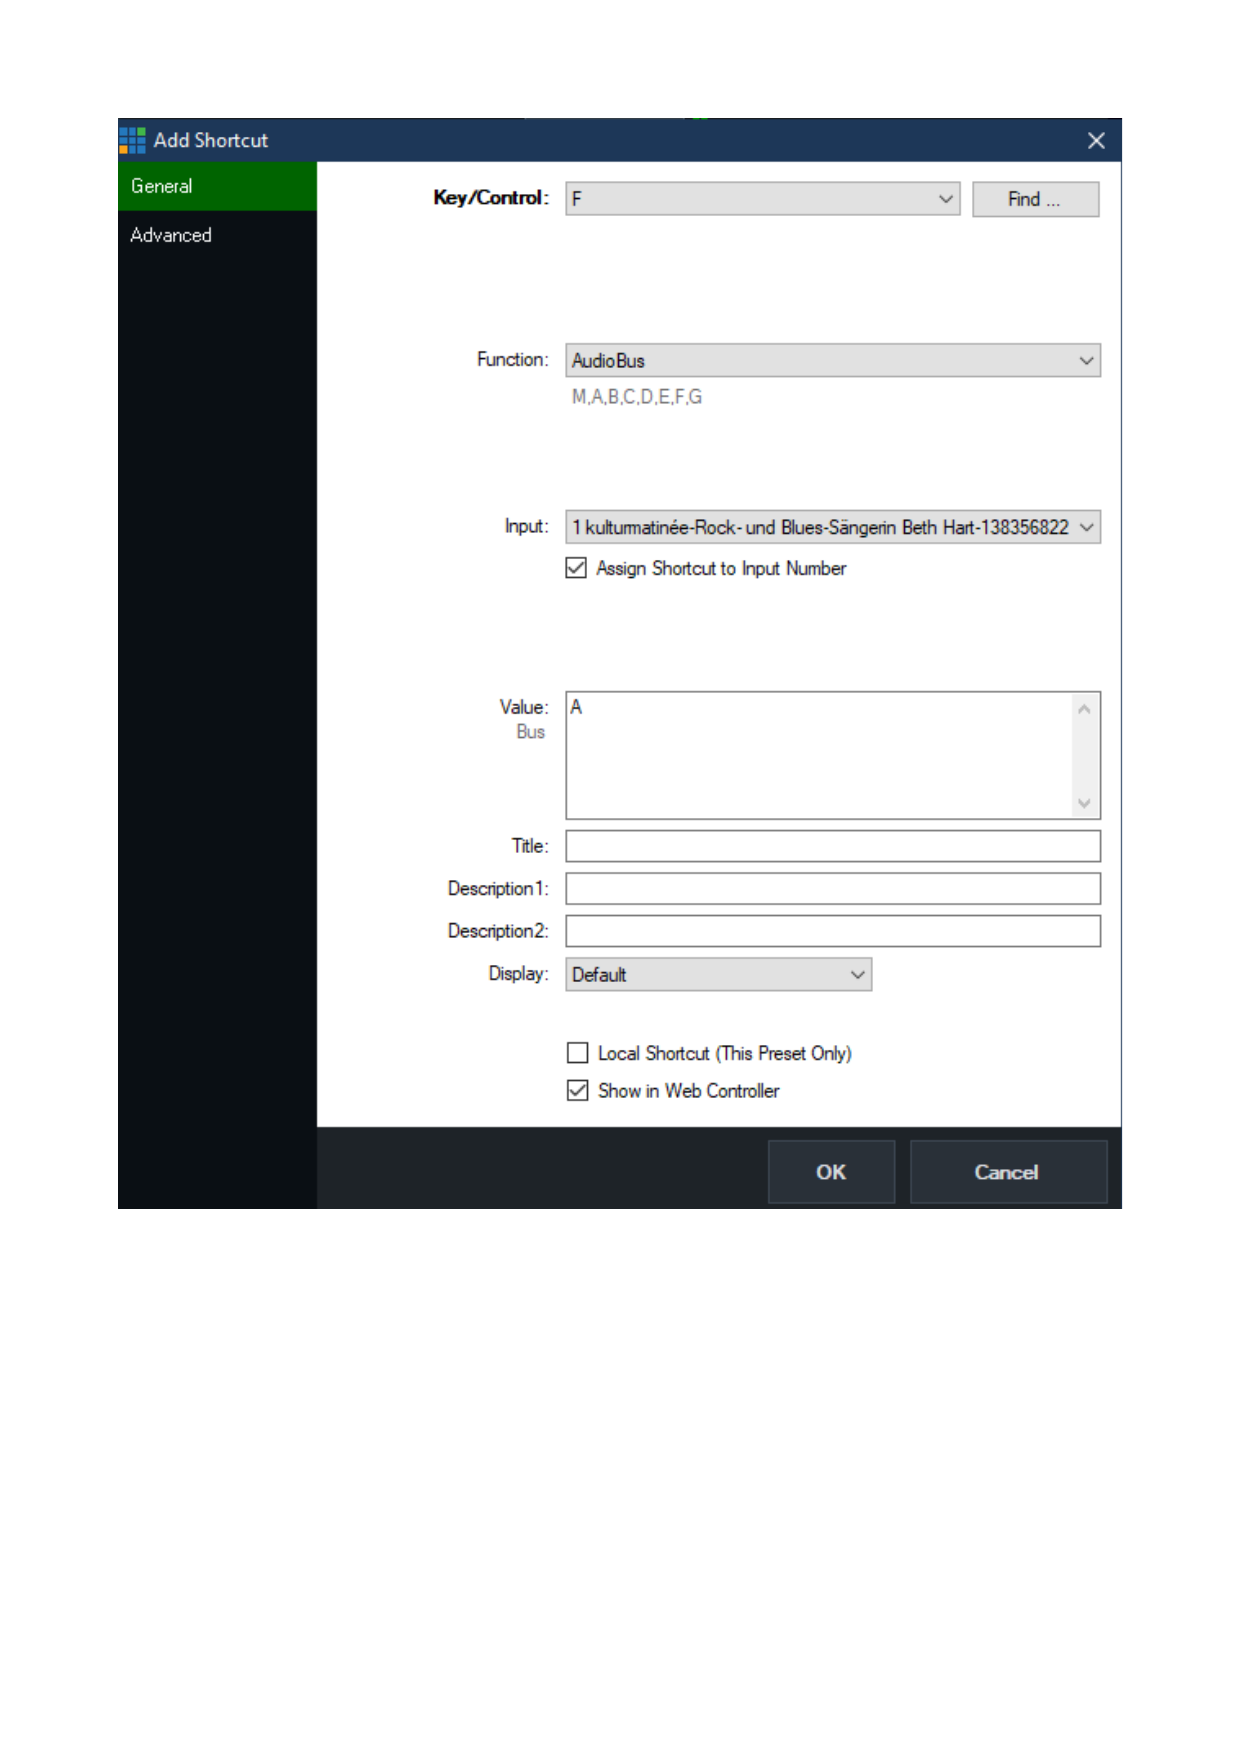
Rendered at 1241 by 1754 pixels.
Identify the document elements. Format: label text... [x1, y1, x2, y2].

text Dieses Beispiel schaltet den Audiobus auf Eingang 1 ein oder aus (toggle) [118, 1209, 1122, 1238]
picture [118, 118, 1123, 1209]
